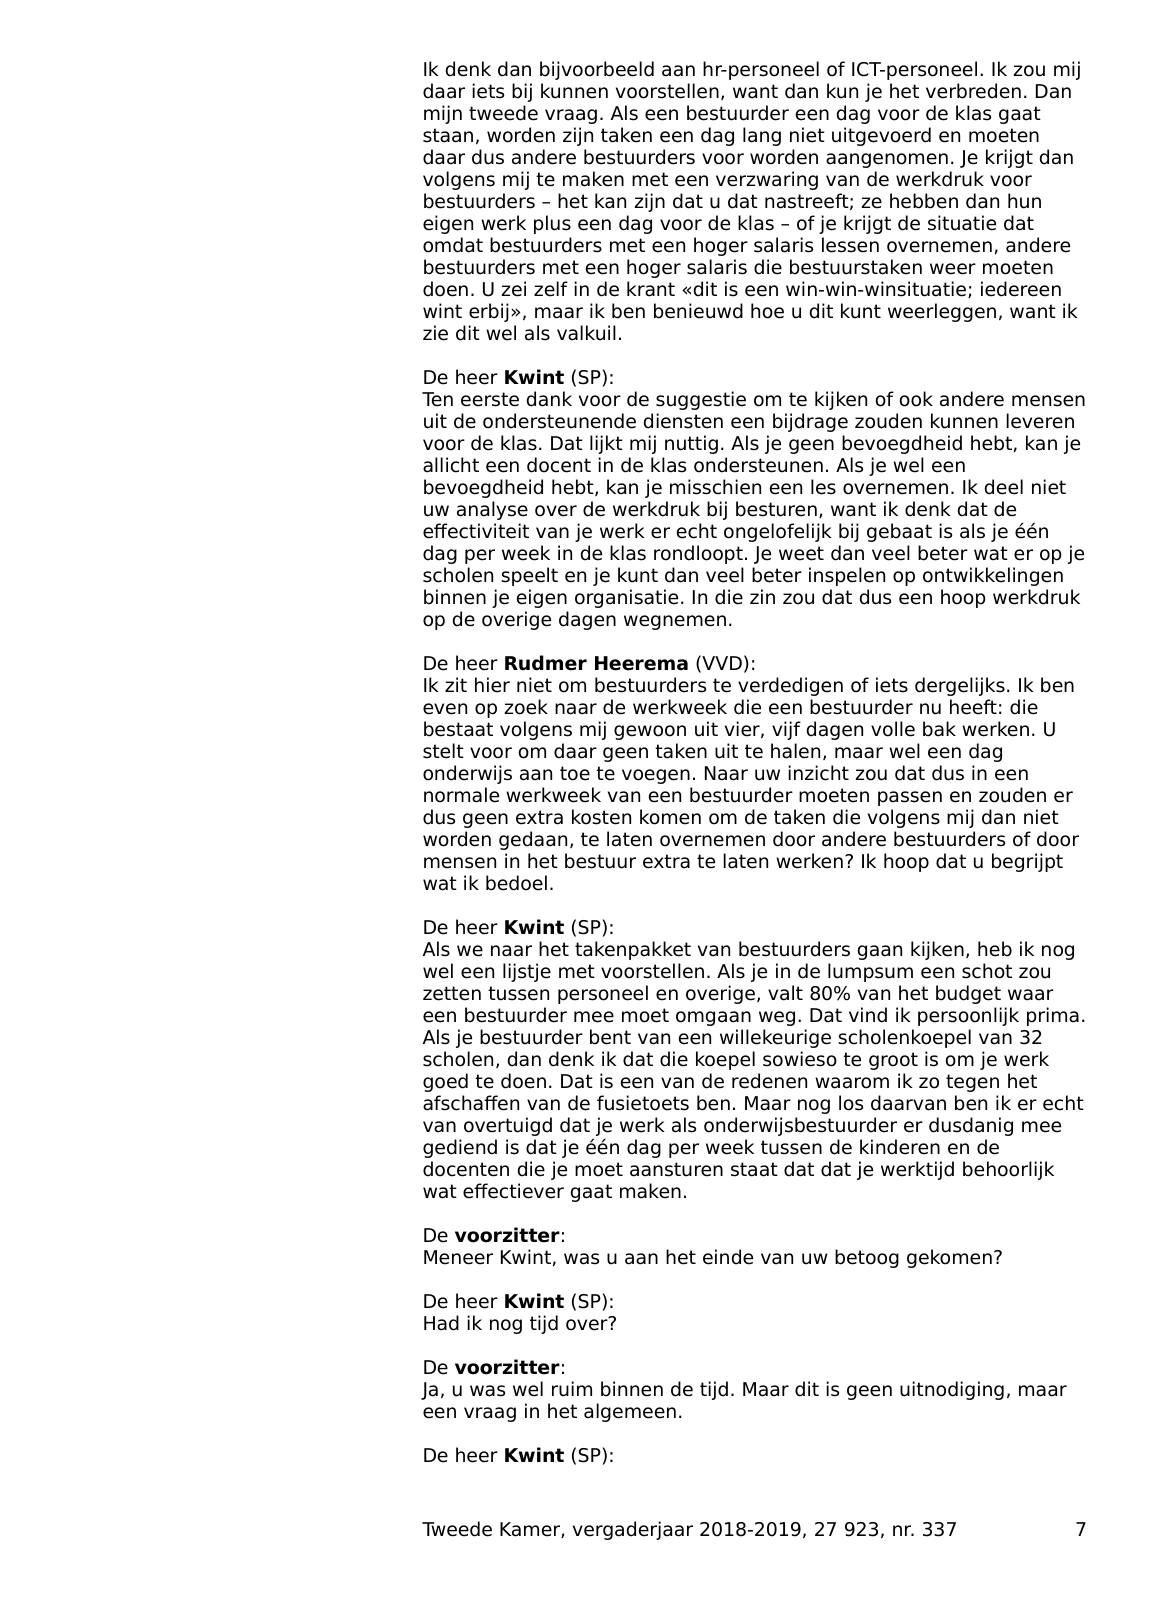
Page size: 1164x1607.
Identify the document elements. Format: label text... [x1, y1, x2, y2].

text Meneer Kwint, was u aan het einde van uw betoog gekomen? [422, 1247, 1087, 1269]
text De heer Kwint (SP): [422, 917, 1087, 939]
text Ja, u was wel ruim binnen de tijd. Maar dit is geen uitnodiging, maar een vraag in het algemeen. [422, 1379, 1087, 1423]
text De voorzitter: [422, 1357, 1087, 1379]
text Als we naar het takenpakket van bestuurders gaan kijken, heb ik nog wel een lijstje met voorstellen. Als je in de lumpsum een schot zou zetten tussen personeel en overige, valt 80% van het budget waar een bestuurder mee moet omgaan weg. Dat vind ik persoonlijk prima. Als je bestuurder bent van een willekeurige scholenkoepel van 32 scholen, dan denk ik dat die koepel sowieso te groot is om je werk goed te doen. Dat is een van de redenen waarom ik zo tegen het afschaffen van de fusietoets ben. Maar nog los daarvan ben ik er echt van overtuigd dat je werk als onderwijsbestuurder er dusdanig mee gediend is dat je één dag per week tussen de kinderen en de docenten die je moet aansturen staat dat dat je werktijd behoorlijk wat effectiever gaat maken. [422, 939, 1087, 1203]
text De heer Kwint (SP): [422, 1291, 1087, 1313]
text De voorzitter: [422, 1225, 1087, 1247]
text Ten eerste dank voor de suggestie om te kijken of ook andere mensen uit de ondersteunende diensten een bijdrage zouden kunnen leveren voor de klas. Dat lijkt mij nuttig. Als je geen bevoegdheid hebt, kan je allicht een docent in de klas ondersteunen. Als je wel een bevoegdheid hebt, kan je misschien een les overnemen. Ik deel niet uw analyse over de werkdruk bij besturen, want ik denk dat de effectiviteit van je werk er echt ongelofelijk bij gebaat is als je één dag per week in de klas rondloopt. Je weet dan veel beter wat er op je scholen speelt en je kunt dan veel beter inspelen op ontwikkelingen binnen je eigen organisatie. In die zin zou dat dus een hoop werkdruk op de overige dagen wegnemen. [422, 389, 1087, 631]
text Ik denk dan bijvoorbeeld aan hr-personeel of ICT-personeel. Ik zou mij daar iets bij kunnen voorstellen, want dan kun je het verbreden. Dan mijn tweede vraag. Als een bestuurder een dag voor de klas gaat staan, worden zijn taken een dag lang niet uitgevoerd en moeten daar dus andere bestuurders voor worden aangenomen. Je krijgt dan volgens mij te maken met een verzwaring van de werkdruk voor bestuurders – het kan zijn dat u dat nastreeft; ze hebben dan hun eigen werk plus een dag voor de klas – of je krijgt de situatie dat omdat bestuurders met een hoger salaris lessen overnemen, andere bestuurders met een hoger salaris die bestuurstaken weer moeten doen. U zei zelf in de krant «dit is een win-win-winsituatie; iedereen wint erbij», maar ik ben benieuwd hoe u dit kunt weerleggen, want ik zie dit wel als valkuil. [422, 59, 1087, 345]
text De heer Rudmer Heerema (VVD): [422, 653, 1087, 675]
text Had ik nog tijd over? [422, 1313, 1087, 1335]
text De heer Kwint (SP): [422, 1445, 1087, 1467]
text Ik zit hier niet om bestuurders te verdedigen of iets dergelijks. Ik ben even op zoek naar de werkweek die een bestuurder nu heeft: die bestaat volgens mij gewoon uit vier, vijf dagen volle bak werken. U stelt voor om daar geen taken uit te halen, maar wel een dag onderwijs aan toe te voegen. Naar uw inzicht zou dat dus in een normale werkweek van een bestuurder moeten passen en zouden er dus geen extra kosten komen om de taken die volgens mij dan niet worden gedaan, te laten overnemen door andere bestuurders of door mensen in het bestuur extra te laten werken? Ik hoop dat u begrijpt wat ik bedoel. [422, 675, 1087, 895]
text De heer Kwint (SP): [422, 367, 1087, 389]
